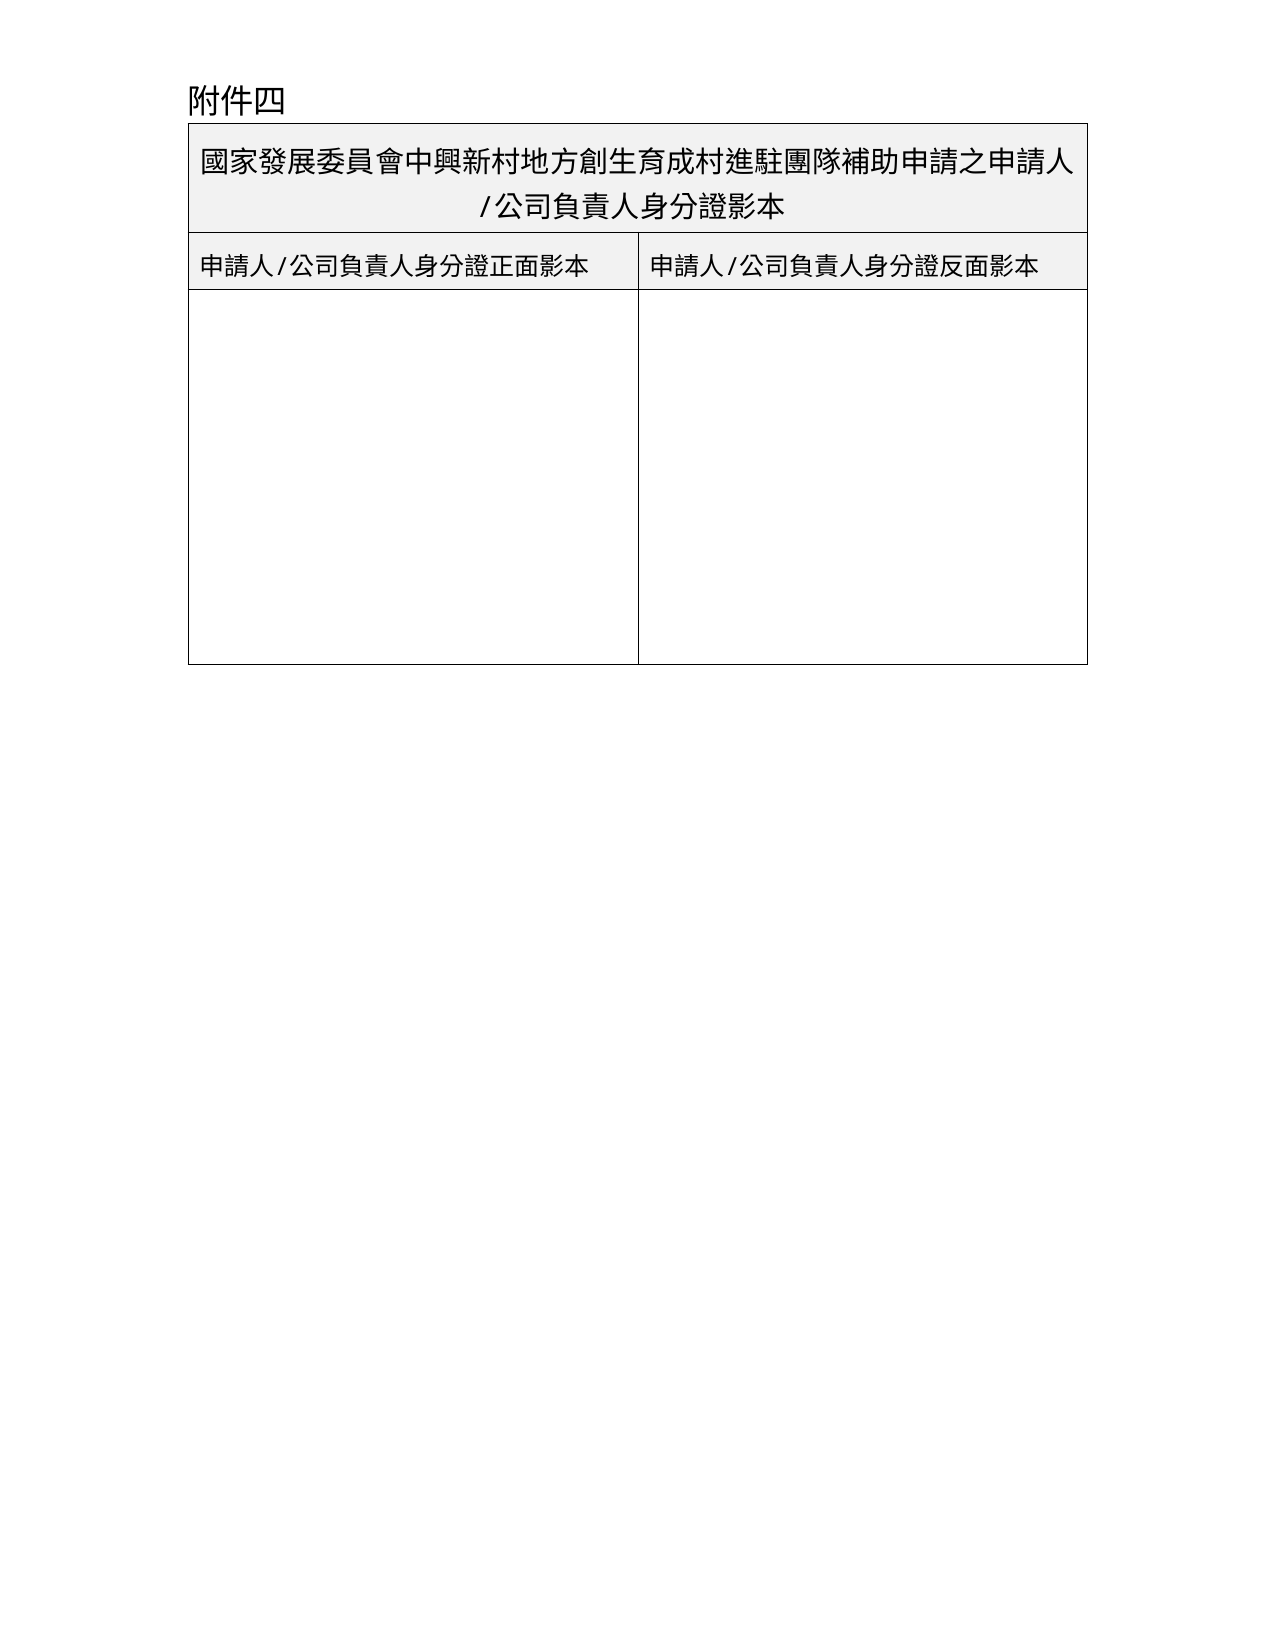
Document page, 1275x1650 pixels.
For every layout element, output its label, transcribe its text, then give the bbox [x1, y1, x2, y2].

table_header 國家發展委員會中興新村地方創生育成村進駐團隊補助申請之申請人/公司負責人身分證影本 [189, 124, 1087, 232]
table_cell [639, 290, 1087, 664]
table_cell [189, 290, 638, 664]
text 附件四 [187, 75, 304, 123]
table_cell 申請人/公司負責人身分證正面影本 [189, 233, 638, 289]
table_cell 申請人/公司負責人身分證反面影本 [639, 233, 1087, 289]
